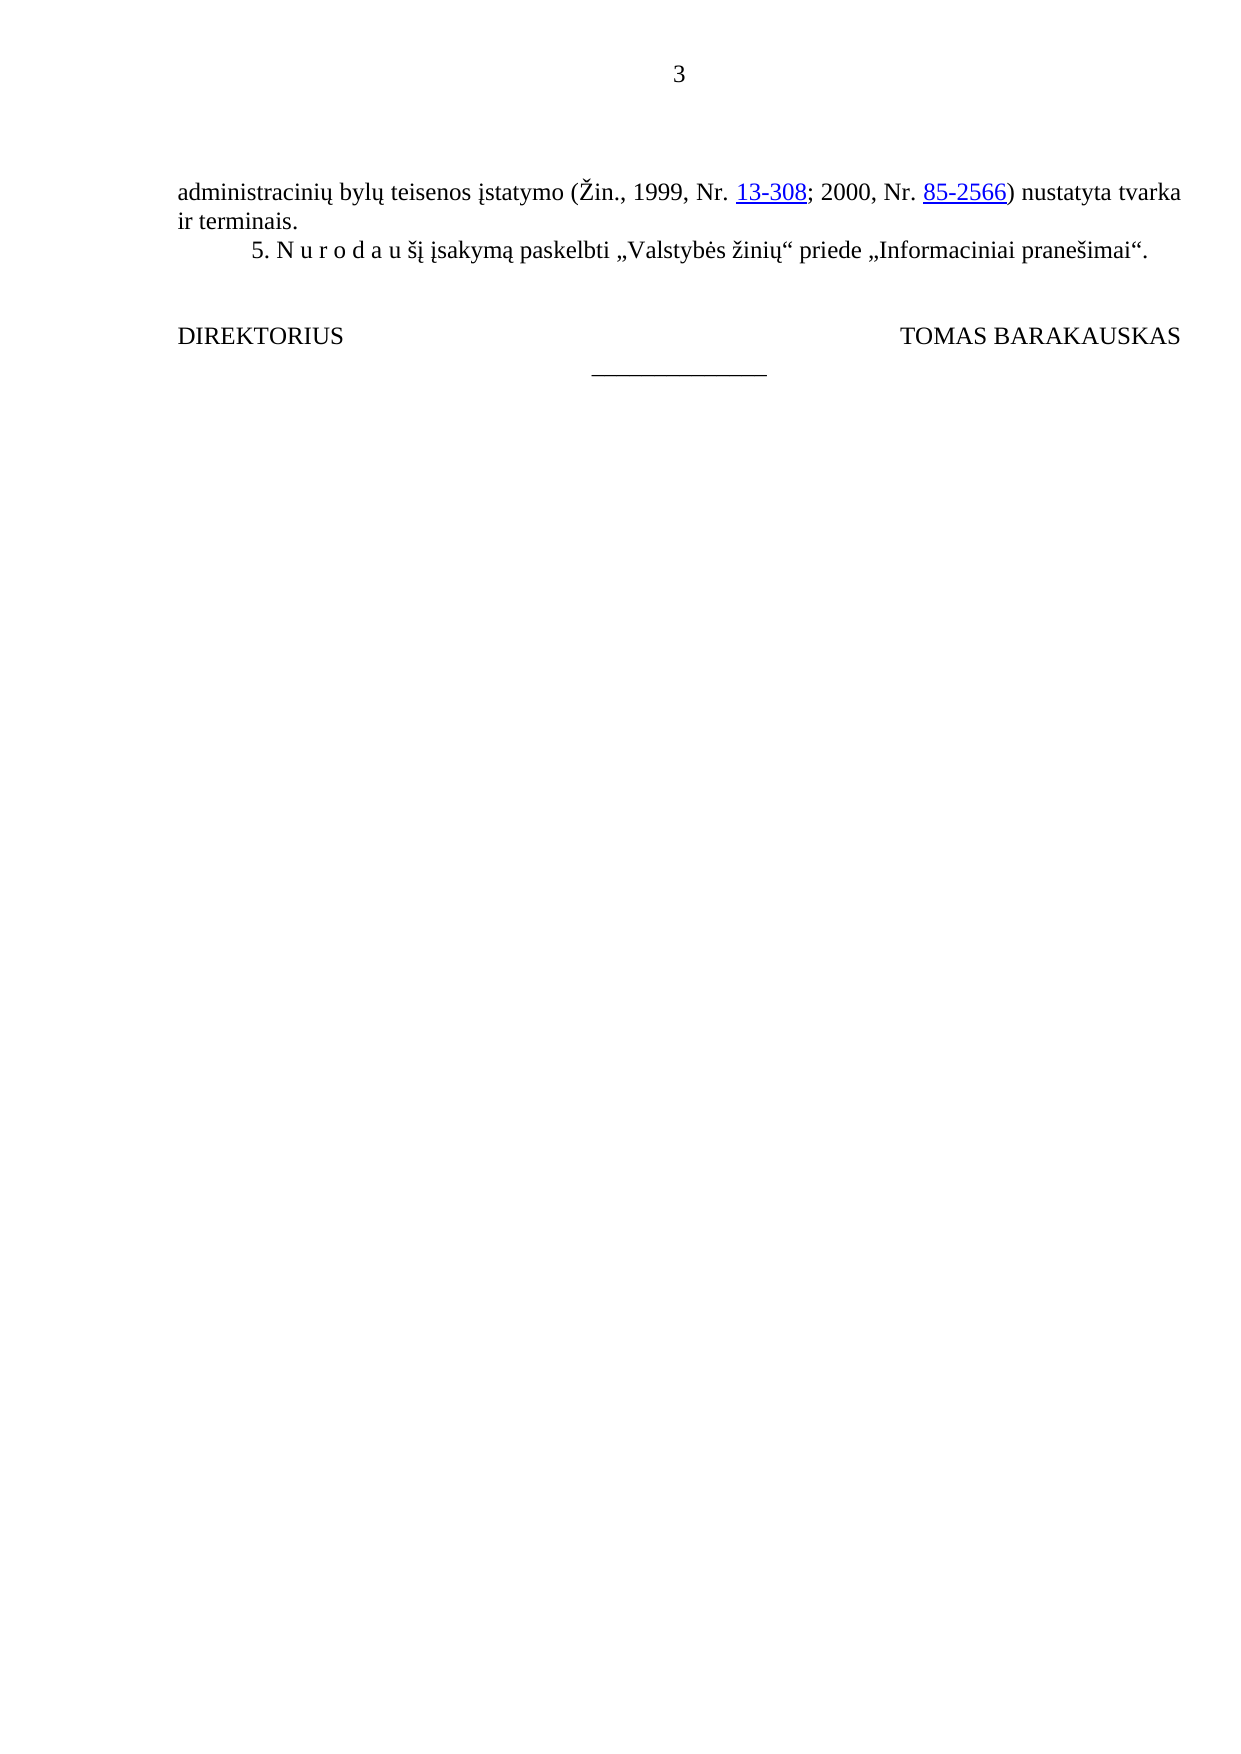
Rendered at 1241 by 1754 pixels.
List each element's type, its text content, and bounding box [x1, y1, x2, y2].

text 5. Nurodau šį įsakymą paskelbti „Valstybės žinių“ priede „Informaciniai pranešimai“. [177, 235, 1181, 263]
text DIREKTORIUS TOMAS BARAKAUSKAS [177, 321, 1181, 350]
text administracinių bylų teisenos įstatymo (Žin., 1999, Nr. 13-308; 2000, Nr. 85-2566) nustatyta tvarka ir terminais. [177, 177, 1181, 235]
text ______________ [177, 350, 1181, 378]
